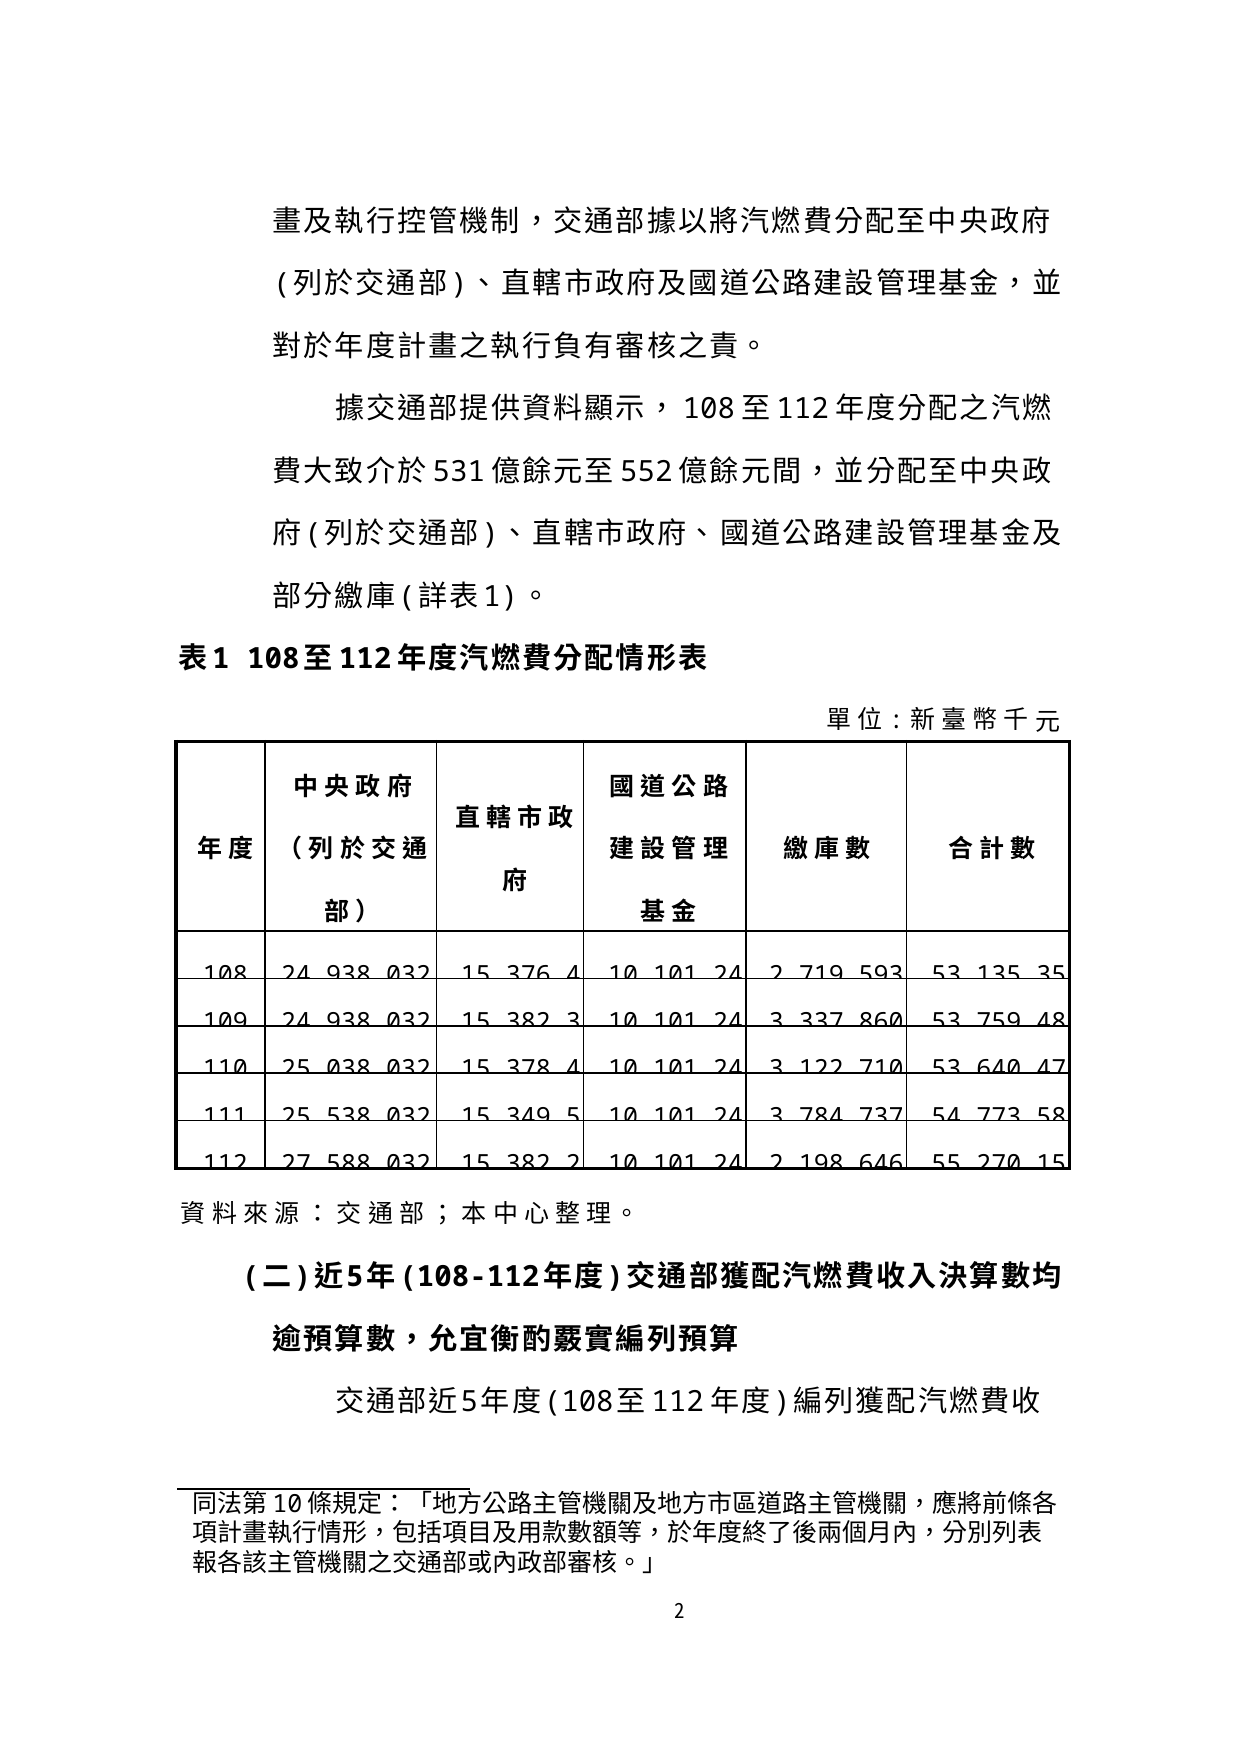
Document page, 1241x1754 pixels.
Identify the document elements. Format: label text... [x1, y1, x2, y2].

table_cell 15,378,492 [437, 1027, 583, 1072]
table_header 國道公路建設管理基金 [584, 743, 745, 930]
table_cell 10,101,241 [584, 1074, 745, 1119]
table_cell 55,270,151 [907, 1121, 1068, 1167]
table_cell 53,135,354 [907, 932, 1068, 978]
table_cell 25,038,032 [266, 1027, 436, 1072]
table_cell 111 [178, 1074, 264, 1119]
table_cell 2,198,646 [747, 1121, 906, 1167]
text 據交通部提供資料顯示，108至112年度分配之汽燃費大致介於531億餘元至552億餘元間，並分配至中央政府(列於交通部)、直轄市政府、國道公路建設管理基金及部分繳庫(詳表1)。 [266, 365, 1063, 615]
table_cell 2,719,593 [747, 932, 906, 978]
table_cell 3,122,710 [747, 1027, 906, 1072]
table_cell 3,784,737 [747, 1074, 906, 1119]
table_cell 3,337,860 [747, 979, 906, 1025]
text 表1 108至112年度汽燃費分配情形表 [176, 615, 1063, 677]
table_cell 15,382,232 [437, 1121, 583, 1167]
table_cell 54,773,586 [907, 1074, 1068, 1119]
table_cell 15,376,488 [437, 932, 583, 978]
table_header 合計數 [907, 743, 1068, 930]
text 依公路法27條第1項規定：「公路主管機關，為公路養護、修建及安全管理所需經費，得徵收汽車燃料使用費；其徵收費率，不得超過燃料進口或出廠價格百分之二十五。」、同條第2項規定：「汽車燃料使用費之徵收及分配辦法，由交通部會商財政部定之；其有關市區道路部分之分配比例，由交通部會商內政部辦理之。」，交通部據以訂定汽車燃料使用費徵收及分配辦法。交通部依前開辦法第8條規定統籌分配汽車燃料使用費(以下簡稱氣燃費)，並依該辦法第9條、第10條訂有後續分配、年度使用計畫及執行控管機制，交通部據以將汽燃費分配至中央政府(列於交通部)、直轄市政府及國道公路建設管理基金，並對於年度計畫之執行負有審核之責。 [266, 177, 1063, 365]
table_cell 25,538,032 [266, 1074, 436, 1119]
table_header 直轄市政府 [437, 743, 583, 930]
table_cell 10,101,241 [584, 1121, 745, 1167]
text 交通部近5年度(108至112年度)編列獲配汽燃費收入之預算數介於249億餘元至275億餘元間，同期間決算數介於280億餘元至302億餘元間，決算數連年逾預算數，108至111年度差異數介於30億餘元至37億餘元，112年差異數略減為26億餘元，113年度預算數278億8,803萬2千元，114年度預算案數調高為287億6,303萬2千元，增加8億7,500萬元、增幅3.14%(詳表1)。 [266, 1357, 1063, 1420]
text 同法第10條規定：「地方公路主管機關及地方市區道路主管機關，應將前條各項計畫執行情形，包括項目及用款數額等，於年度終了後兩個月內，分別列表報各該主管機關之交通部或內政部審核。」 [192, 1489, 1063, 1577]
table_cell 10,101,241 [584, 1027, 745, 1072]
table_cell 110 [178, 1027, 264, 1072]
table_cell 53,640,475 [907, 1027, 1068, 1072]
text 單位:新臺幣千元 [236, 677, 1063, 740]
text (二)近5年(108-112年度)交通部獲配汽燃費收入決算數均逾預算數，允宜衡酌覈實編列預算 [236, 1232, 1063, 1357]
table_cell 112 [178, 1121, 264, 1167]
table_cell 10,101,241 [584, 932, 745, 978]
table_cell 24,938,032 [266, 932, 436, 978]
text 資料來源：交通部；本中心整理。 [177, 1170, 1063, 1232]
table_cell 15,349,576 [437, 1074, 583, 1119]
table_header 年度 [178, 743, 264, 930]
table_cell 24,938,032 [266, 979, 436, 1025]
table_cell 10,101,241 [584, 979, 745, 1025]
table_cell 27,588,032 [266, 1121, 436, 1167]
table_cell 108 [178, 932, 264, 978]
table_cell 109 [178, 979, 264, 1025]
table_cell 15,382,353 [437, 979, 583, 1025]
table_header 中央政府 （列於交通部） [266, 743, 436, 930]
table_header 繳庫數 [747, 743, 906, 930]
table_cell 53,759,486 [907, 979, 1068, 1025]
